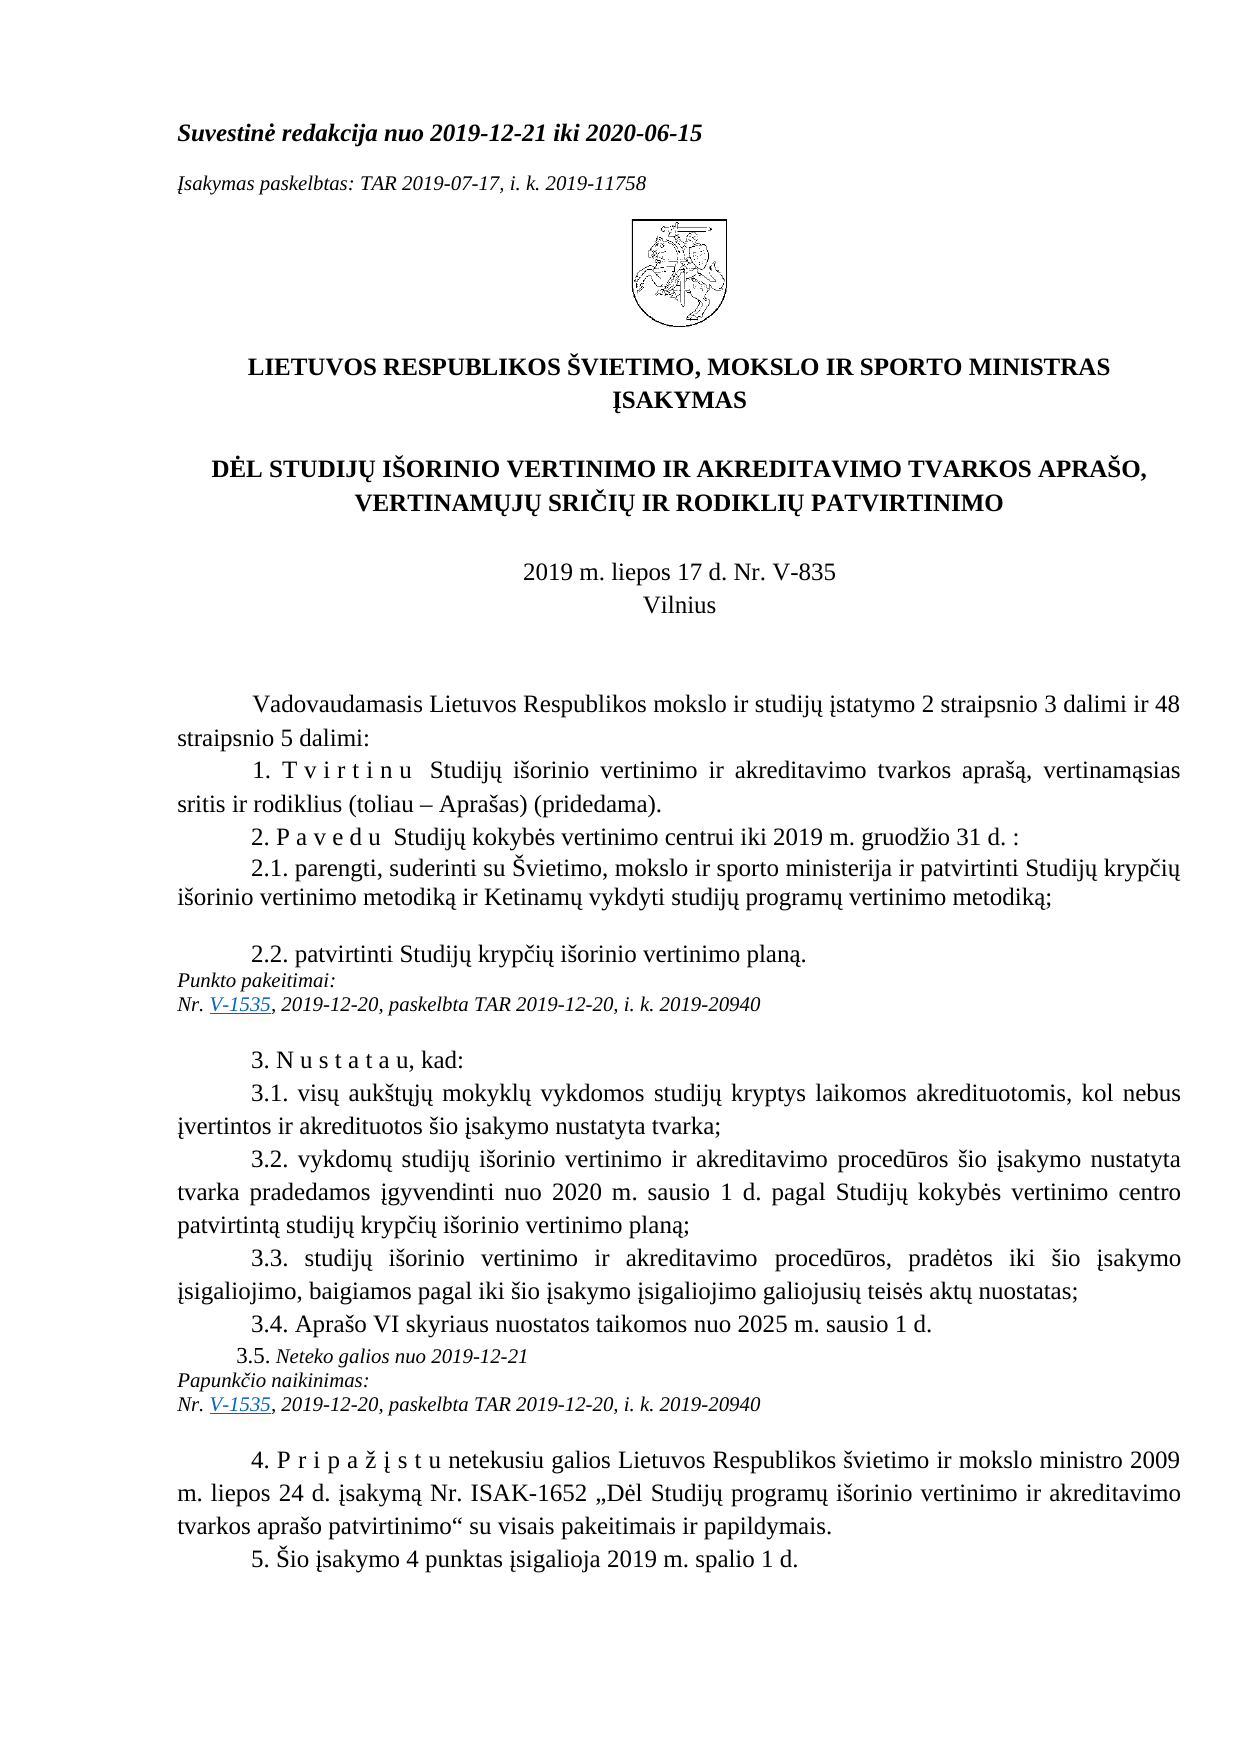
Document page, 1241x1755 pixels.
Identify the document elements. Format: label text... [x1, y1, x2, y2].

text 3.1. visų aukštųjų mokyklų vykdomos studijų kryptys laikomos akredituotomis, kol nebus įvertintos ir akredituotos šio įsakymo nustatyta tvarka; [177, 1078, 1182, 1139]
text 2019 m. liepos 17 d. Nr. V-835 [177, 557, 1182, 586]
text Vilnius [177, 590, 1182, 619]
text ĮSAKYMAS [177, 386, 1182, 414]
text DĖL STUDIJŲ IŠORINIO VERTINIMO IR AKREDITAVIMO TVARKOS APRAŠO, vertinamųjų sričių ir rodiklių PATVIRTINIMO [177, 454, 1182, 517]
text Nr. V-1535, 2019-12-20, paskelbta TAR 2019-12-20, i. k. 2019-20940 [177, 992, 1182, 1016]
text 2.2. patvirtinti Studijų krypčių išorinio vertinimo planą. [177, 939, 1182, 968]
text 3. N u s t a t a u, kad: [177, 1045, 1182, 1073]
text Suvestinė redakcija nuo 2019-12-21 iki 2020-06-15 [177, 118, 1182, 147]
text LIETUVOS RESPUBLIKOS ŠVIETIMO, MOKSLO IR SPORTO MINISTRAS [177, 352, 1182, 381]
text Nr. V-1535, 2019-12-20, paskelbta TAR 2019-12-20, i. k. 2019-20940 [177, 1392, 1182, 1416]
text Papunkčio naikinimas: [177, 1368, 1182, 1392]
text 3.5. Neteko galios nuo 2019-12-21 [177, 1342, 1182, 1368]
text Vadovaudamasis Lietuvos Respublikos mokslo ir studijų įstatymo 2 straipsnio 3 dalimi ir 48 straipsnio 5 dalimi: [177, 689, 1182, 751]
text 4. P r i p a ž į s t u netekusiu galios Lietuvos Respublikos švietimo ir mokslo ministro 2009 m. liepos 24 d. įsakymą Nr. ISAK-1652 „Dėl Studijų programų išorinio vertinimo ir akreditavimo tvarkos aprašo patvirtinimo“ su visais pakeitimais ir papildymais. [177, 1445, 1182, 1540]
text Įsakymas paskelbtas: TAR 2019-07-17, i. k. 2019-11758 [177, 171, 1182, 195]
text 5. Šio įsakymo 4 punktas įsigalioja 2019 m. spalio 1 d. [177, 1544, 1182, 1573]
text 3.4. Aprašo VI skyriaus nuostatos taikomos nuo 2025 m. sausio 1 d. [177, 1309, 1182, 1338]
text 2.1. parengti, suderinti su Švietimo, mokslo ir sporto ministerija ir patvirtinti Studijų krypčių išorinio vertinimo metodiką ir Ketinamų vykdyti studijų programų vertinimo metodiką; [177, 853, 1182, 910]
text 1. Tvirtinu Studijų išorinio vertinimo ir akreditavimo tvarkos aprašą, vertinamąsias sritis ir rodiklius (toliau – Aprašas) (pridedama). [177, 756, 1182, 817]
text 3.2. vykdomų studijų išorinio vertinimo ir akreditavimo procedūros šio įsakymo nustatyta tvarka pradedamos įgyvendinti nuo 2020 m. sausio 1 d. pagal Studijų kokybės vertinimo centro patvirtintą studijų krypčių išorinio vertinimo planą; [177, 1144, 1182, 1238]
text 3.3. studijų išorinio vertinimo ir akreditavimo procedūros, pradėtos iki šio įsakymo įsigaliojimo, baigiamos pagal iki šio įsakymo įsigaliojimo galiojusių teisės aktų nuostatas; [177, 1243, 1182, 1304]
text 2. P a v e d u Studijų kokybės vertinimo centrui iki 2019 m. gruodžio 31 d. : [177, 822, 1182, 850]
text Punkto pakeitimai: [177, 968, 1182, 992]
